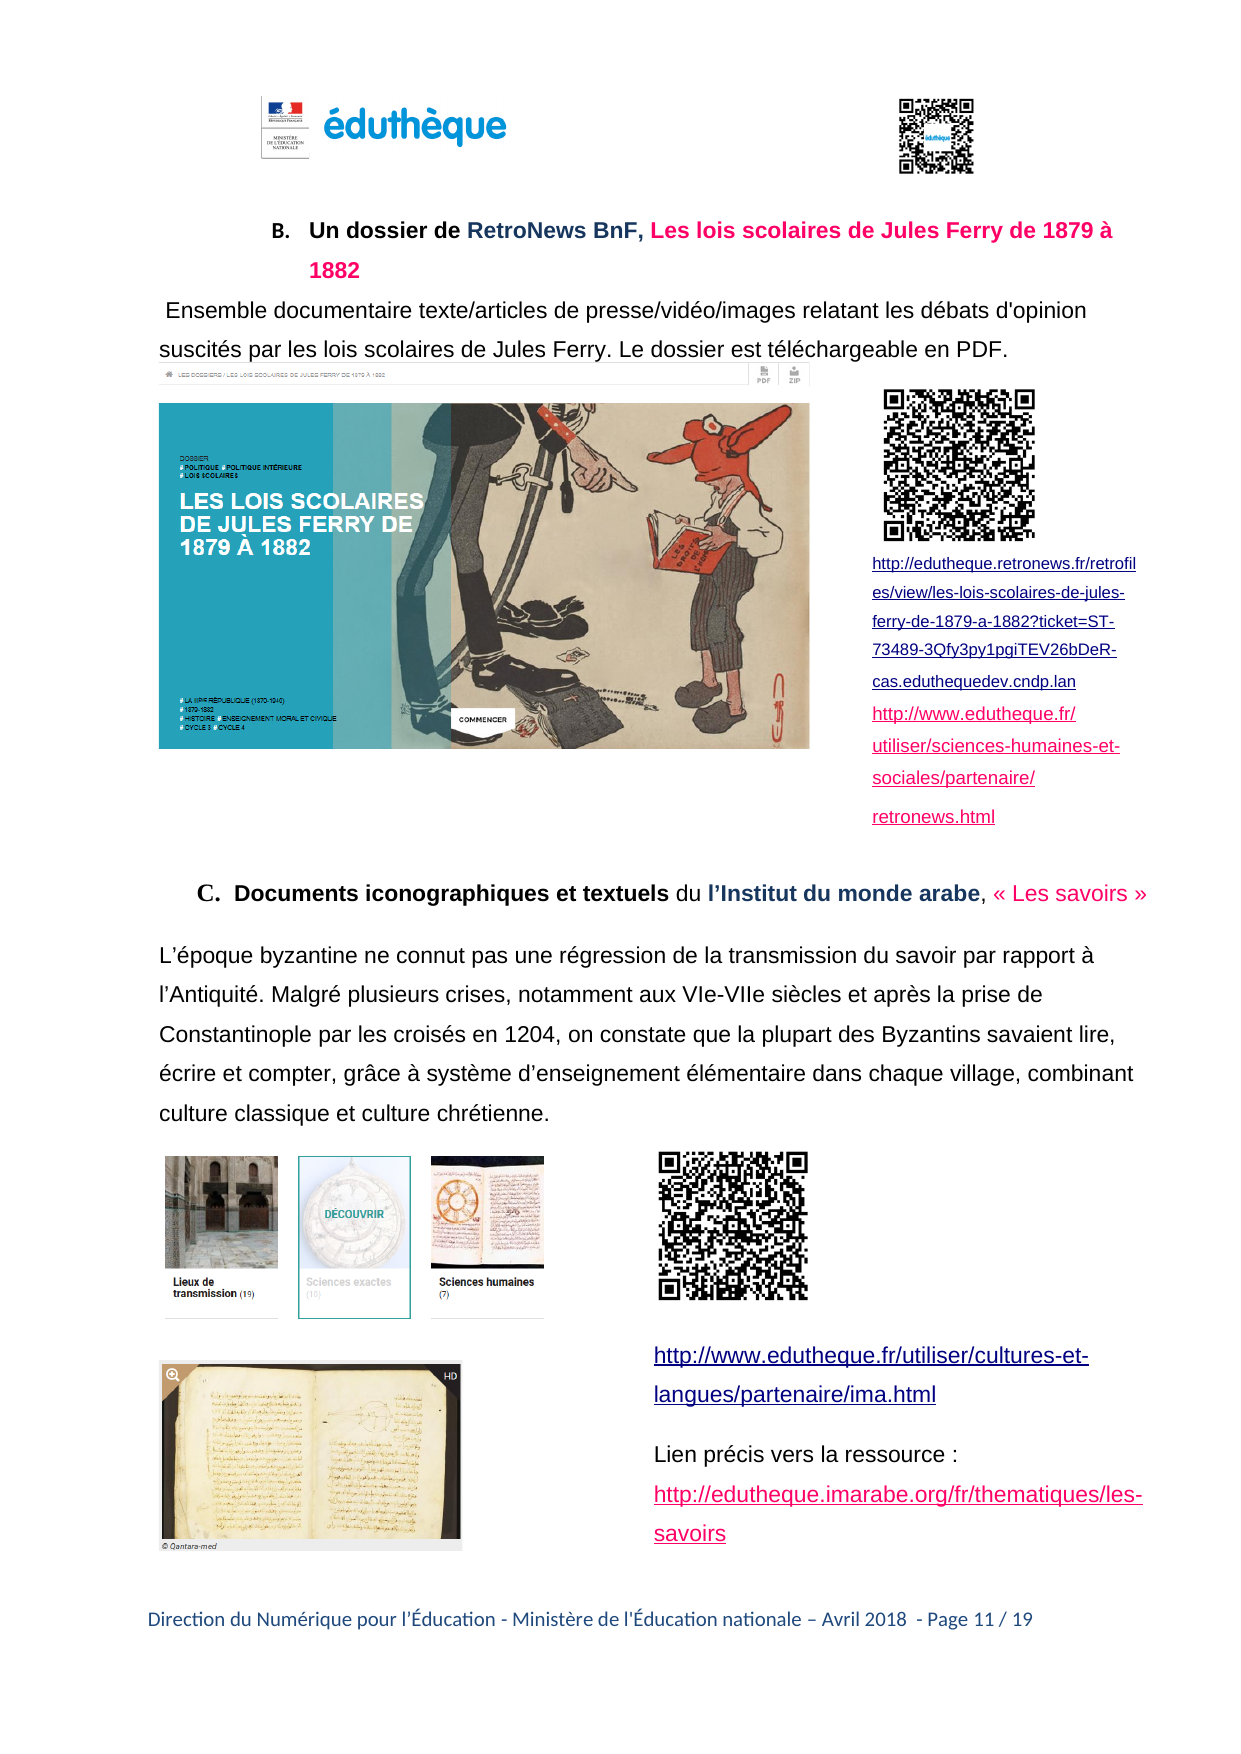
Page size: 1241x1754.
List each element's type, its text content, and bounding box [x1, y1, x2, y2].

picture [158, 362, 814, 756]
picture [896, 96, 979, 177]
picture [158, 1360, 463, 1551]
table_header Un dossier de RetroNews BnF, Les lois scolaires de Jules Ferry de 1879 à 1882 Ensemble documentaire texte/articles de presse/vidéo/images relatant les débats d'opinion suscités par les lois scolaires de Jules Ferry. Le dossier est téléchargeable en PDF. [148, 216, 1148, 363]
table_cell [148, 1137, 642, 1561]
picture [261, 96, 517, 159]
table_header Documents iconographiques et textuels du l’Institut du monde arabe, « Les savoirs » L’époque byzantine ne connut pas une régression de la transmission du savoir par rapport à l’Antiquité. Malgré plusieurs crises, notamment aux VIe-VIIe siècles et après la prise de Constantinople par les croisés en 1204, on constate que la plupart des Byzantins savaient lire, écrire et compter, grâce à système d’enseignement élémentaire dans chaque village, combinant culture classique et culture chrétienne. [148, 868, 1163, 1137]
picture [878, 384, 1038, 545]
picture [158, 1147, 553, 1325]
picture [653, 1147, 813, 1307]
table_cell http://edutheque.retronews.fr/retrofiles/view/les-lois-scolaires-de-jules-ferry-de-1879-a-1882?ticket=ST-73489-3Qfy3py1pgiTEV26bDeR-cas.eduthequedev.cndp.lan http://www.edutheque.fr/utiliser/sciences-humaines-et-sociales/partenaire/retronews.html [861, 363, 1148, 828]
table_cell [148, 363, 861, 828]
table_cell http://www.edutheque.fr/utiliser/cultures-et-langues/partenaire/ima.html Lien précis vers la ressource : http://edutheque.imarabe.org/fr/thematiques/les-savoirs [642, 1137, 1163, 1561]
